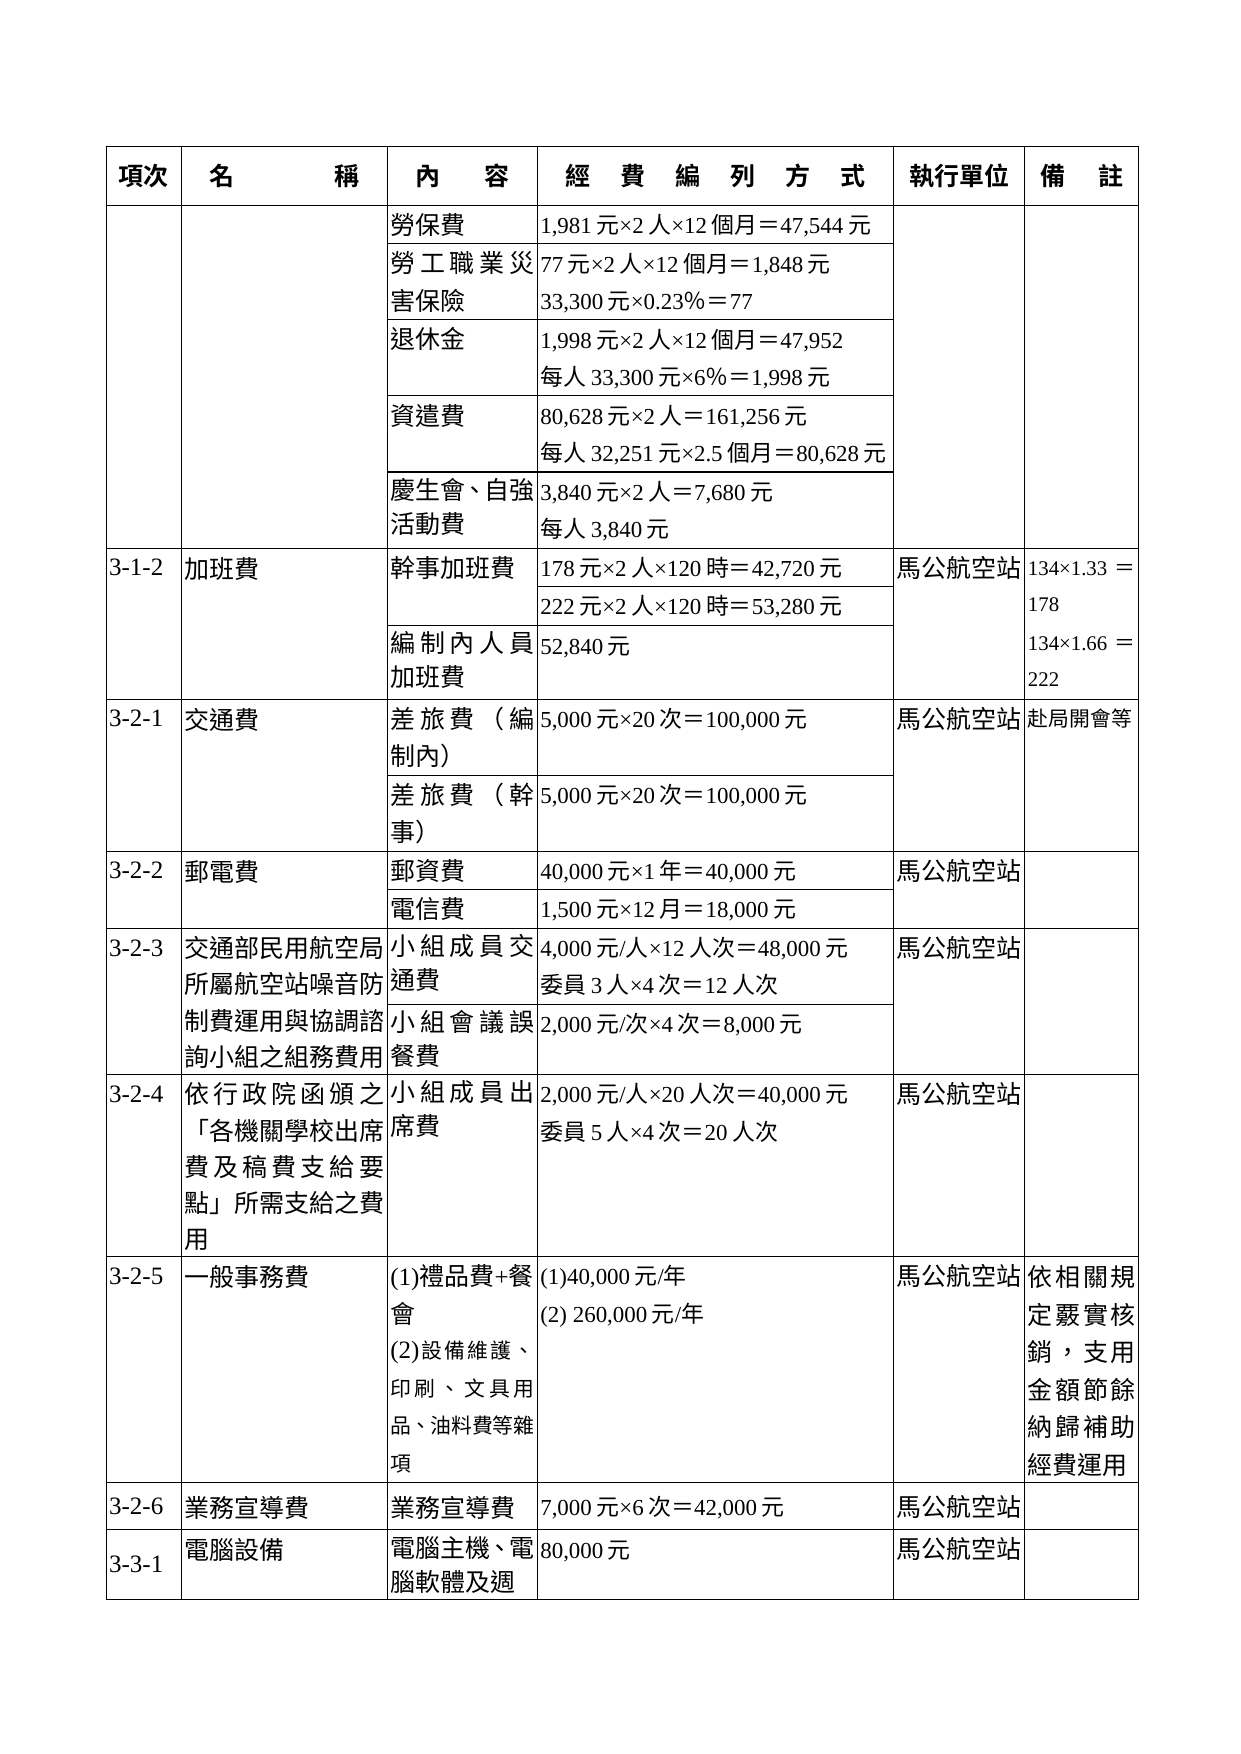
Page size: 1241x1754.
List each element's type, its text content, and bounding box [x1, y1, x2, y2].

table_cell 3-2-4 [107, 1075, 181, 1256]
table_cell 3-1-2 [107, 549, 181, 698]
table_cell 郵電費 [182, 852, 387, 928]
table_cell (1)禮品費+餐會 (2)設備維護、印刷、文具用品、油料費等雜項 [388, 1257, 537, 1482]
table_header 執行單位 [894, 147, 1024, 205]
table_cell [894, 206, 1024, 547]
table_cell 77元×2人×12個月＝1,848元 33,300元×0.23％＝77 [538, 244, 893, 319]
table_cell 慶生會、自強活動費 [388, 473, 537, 547]
table_cell 2,000元/人×20人次＝40,000元 委員5人×4次＝20人次 [538, 1075, 893, 1256]
table_cell 2,000元/次×4次＝8,000元 [538, 1005, 893, 1074]
table_header 備註 [1025, 147, 1138, 205]
table_cell 馬公航空站 [894, 852, 1024, 928]
table_cell [182, 206, 387, 547]
table_header 經費編列方式 [538, 147, 893, 205]
table_cell [1025, 852, 1138, 928]
table_cell 52,840元 [538, 626, 893, 698]
table_cell 3-2-2 [107, 852, 181, 928]
table_cell [1025, 1483, 1138, 1529]
table_cell 交通費 [182, 700, 387, 851]
table_cell 馬公航空站 [894, 549, 1024, 698]
table_cell 差旅費（幹事） [388, 776, 537, 851]
table_cell 3-3-1 [107, 1530, 181, 1598]
table_cell 4,000元/人×12人次＝48,000元 委員3人×4次＝12人次 [538, 929, 893, 1004]
table_cell [107, 206, 181, 547]
table_cell 依相關規定覈實核銷，支用金額節餘納歸補助經費運用 [1025, 1257, 1138, 1482]
table_cell 40,000元×1年＝40,000元 [538, 852, 893, 889]
table_cell 3,840元×2人＝7,680元 每人3,840元 [538, 473, 893, 547]
table_cell 一般事務費 [182, 1257, 387, 1482]
table_cell [1025, 929, 1138, 1074]
table_cell 業務宣導費 [388, 1483, 537, 1529]
table_cell 馬公航空站 [894, 929, 1024, 1074]
table_cell 80,000元 [538, 1530, 893, 1598]
table_cell [1025, 1530, 1138, 1598]
table_cell 馬公航空站 [894, 1075, 1024, 1256]
table_cell 80,628元×2人＝161,256元 每人32,251元×2.5個月＝80,628元 [538, 396, 893, 471]
table_cell 5,000元×20次＝100,000元 [538, 776, 893, 851]
table_cell 電信費 [388, 890, 537, 928]
table_cell 3-2-1 [107, 700, 181, 851]
table_header 名稱 [182, 147, 387, 205]
table_cell (1)40,000元/年 (2) 260,000元/年 [538, 1257, 893, 1482]
table_cell 馬公航空站 [894, 1483, 1024, 1529]
table_cell 郵資費 [388, 852, 537, 889]
table_cell 勞工職業災害保險 [388, 244, 537, 319]
table_cell [1025, 1075, 1138, 1256]
table_cell 1,998元×2人×12個月＝47,952 每人33,300元×6％＝1,998元 [538, 320, 893, 395]
table_cell 赴局開會等 [1025, 700, 1138, 851]
table_cell 134×1.33＝178 134×1.66＝222 [1025, 549, 1138, 698]
table_cell 資遣費 [388, 396, 537, 471]
table_cell 222元×2人×120時＝53,280元 [538, 587, 893, 624]
table_header 內容 [388, 147, 537, 205]
table_cell 電腦設備 [182, 1530, 387, 1598]
table_header 項次 [107, 147, 181, 205]
table_cell 電腦主機、電腦軟體及週 [388, 1530, 537, 1598]
table_cell 退休金 [388, 320, 537, 395]
table_cell 馬公航空站 [894, 1530, 1024, 1598]
table_cell 編制內人員加班費 [388, 626, 537, 698]
table_cell 馬公航空站 [894, 700, 1024, 851]
table_cell 小組會議誤餐費 [388, 1005, 537, 1074]
table_cell 幹事加班費 [388, 549, 537, 624]
table_cell 7,000元×6次＝42,000元 [538, 1483, 893, 1529]
table_cell 差旅費（編制內） [388, 700, 537, 774]
table_cell 1,500元×12月＝18,000元 [538, 890, 893, 928]
table_cell 小組成員出席費 [388, 1075, 537, 1256]
table_cell 小組成員交通費 [388, 929, 537, 1004]
table_cell [1025, 206, 1138, 547]
table_cell 勞保費 [388, 206, 537, 243]
table_cell 3-2-3 [107, 929, 181, 1074]
table_cell 業務宣導費 [182, 1483, 387, 1529]
table_cell 3-2-6 [107, 1483, 181, 1529]
table_cell 馬公航空站 [894, 1257, 1024, 1482]
table_cell 178元×2人×120時＝42,720元 [538, 549, 893, 586]
table_cell 加班費 [182, 549, 387, 698]
table_cell 依行政院函頒之「各機關學校出席費及稿費支給要點」所需支給之費用 [182, 1075, 387, 1256]
table_cell 1,981元×2人×12個月＝47,544元 [538, 206, 893, 243]
table_cell 5,000元×20次＝100,000元 [538, 700, 893, 774]
table_cell 3-2-5 [107, 1257, 181, 1482]
table_cell 交通部民用航空局所屬航空站噪音防制費運用與協調諮詢小組之組務費用 [182, 929, 387, 1074]
